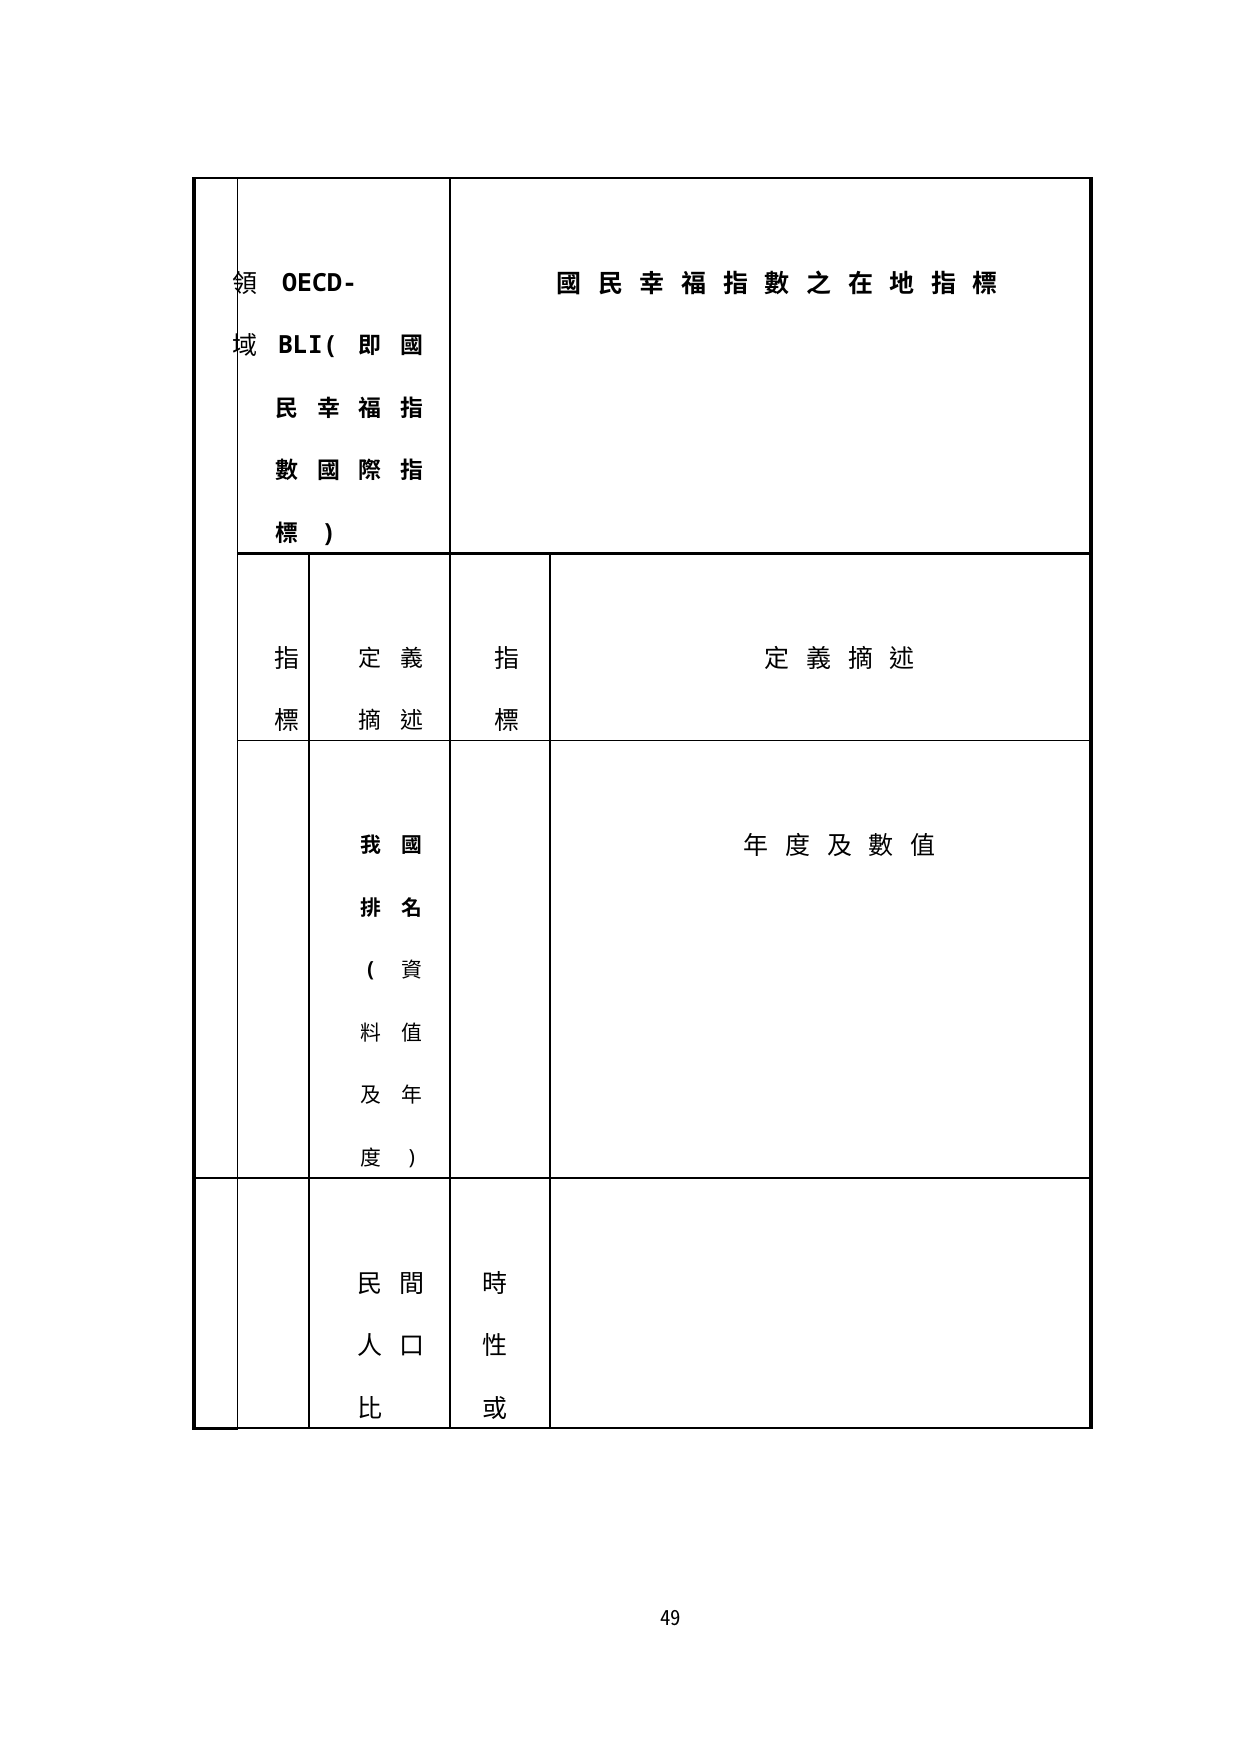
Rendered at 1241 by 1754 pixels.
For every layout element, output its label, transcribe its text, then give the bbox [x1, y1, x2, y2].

table_cell 年度及數值 [551, 741, 1089, 1177]
table_cell 定義摘述 [551, 555, 1089, 740]
table_cell 民間人口比 [310, 1179, 449, 1427]
table_header OECD-BLI(即國民幸福指數國際指標) [238, 179, 449, 552]
table_cell 時性或 [451, 1179, 549, 1427]
table_cell 就業率 [238, 1179, 308, 1427]
table_cell [551, 1179, 1089, 1427]
table_cell [451, 741, 549, 1177]
table_cell [238, 741, 308, 1177]
table_cell 定義摘述 [310, 555, 449, 740]
table_header 國民幸福指數之在地指標 [451, 179, 1089, 552]
table_cell 指標 [238, 555, 308, 740]
table_cell 我國排名(資料值及年度) [310, 741, 449, 1177]
table_cell 工作 與收 入 [196, 1179, 237, 1427]
table_header 領域 [196, 179, 237, 1177]
table_cell 指標 [451, 555, 549, 740]
